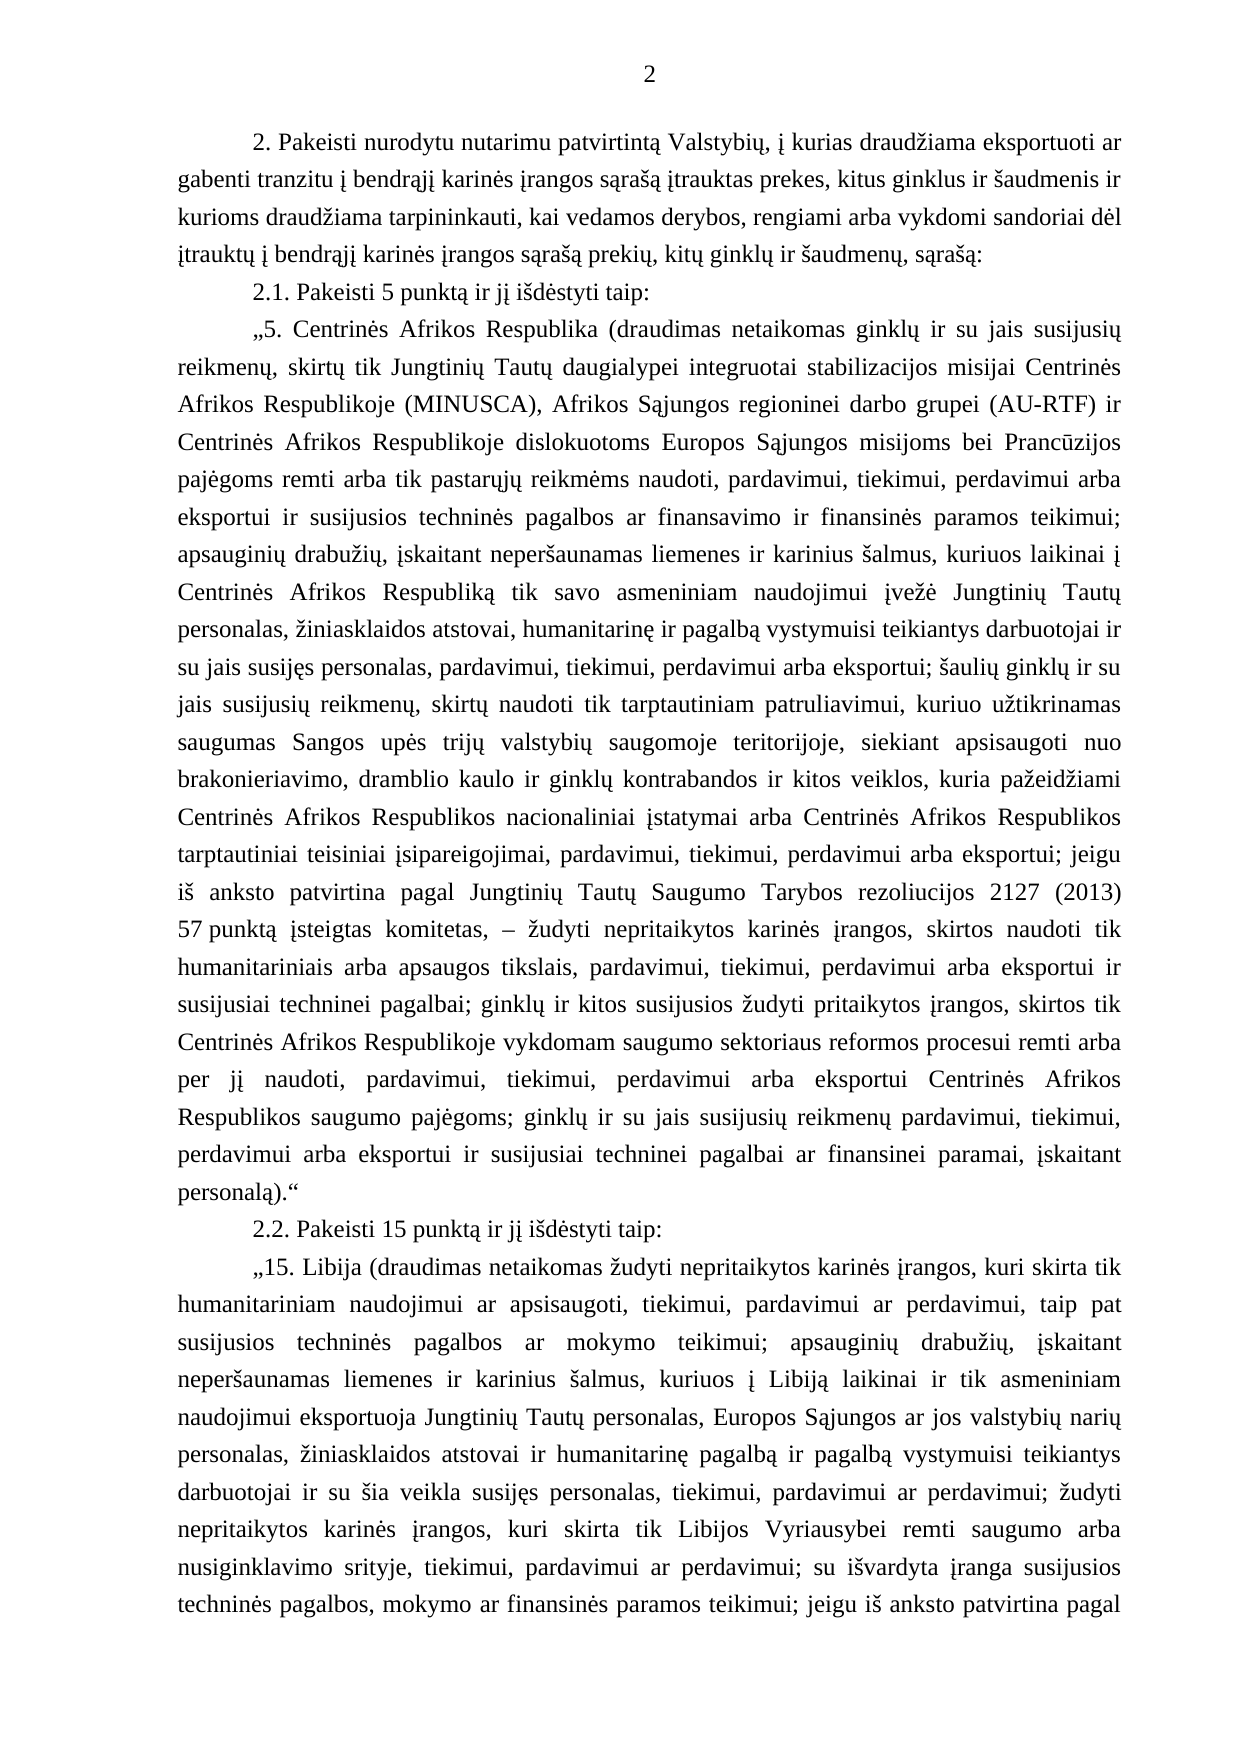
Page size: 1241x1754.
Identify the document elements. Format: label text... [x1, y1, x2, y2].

text „5. Centrinės Afrikos Respublika (draudimas netaikomas ginklų ir su jais susijusių reikmenų, skirtų tik Jungtinių Tautų daugialypei integruotai stabilizacijos misijai Centrinės Afrikos Respublikoje (MINUSCA), Afrikos Sąjungos regioninei darbo grupei (AU-RTF) ir Centrinės Afrikos Respublikoje dislokuotoms Europos Sąjungos misijoms bei Prancūzijos pajėgoms remti arba tik pastarųjų reikmėms naudoti, pardavimui, tiekimui, perdavimui arba eksportui ir susijusios techninės pagalbos ar finansavimo ir finansinės paramos teikimui; apsauginių drabužių, įskaitant neperšaunamas liemenes ir karinius šalmus, kuriuos laikinai į Centrinės Afrikos Respubliką tik savo asmeniniam naudojimui įvežė Jungtinių Tautų personalas, žiniasklaidos atstovai, humanitarinę ir pagalbą vystymuisi teikiantys darbuotojai ir su jais susijęs personalas, pardavimui, tiekimui, perdavimui arba eksportui; šaulių ginklų ir su jais susijusių reikmenų, skirtų naudoti tik tarptautiniam patruliavimui, kuriuo užtikrinamas saugumas Sangos upės trijų valstybių saugomoje teritorijoje, siekiant apsisaugoti nuo brakonieriavimo, dramblio kaulo ir ginklų kontrabandos ir kitos veiklos, kuria pažeidžiami Centrinės Afrikos Respublikos nacionaliniai įstatymai arba Centrinės Afrikos Respublikos tarptautiniai teisiniai įsipareigojimai, pardavimui, tiekimui, perdavimui arba eksportui; jeigu iš anksto patvirtina pagal Jungtinių Tautų Saugumo Tarybos rezoliucijos 2127 (2013) 57 punktą įsteigtas komitetas, – žudyti nepritaikytos karinės įrangos, skirtos naudoti tik humanitariniais arba apsaugos tikslais, pardavimui, tiekimui, perdavimui arba eksportui ir susijusiai techninei pagalbai; ginklų ir kitos susijusios žudyti pritaikytos įrangos, skirtos tik Centrinės Afrikos Respublikoje vykdomam saugumo sektoriaus reformos procesui remti arba per jį naudoti, pardavimui, tiekimui, perdavimui arba eksportui Centrinės Afrikos Respublikos saugumo pajėgoms; ginklų ir su jais susijusių reikmenų pardavimui, tiekimui, perdavimui arba eksportui ir susijusiai techninei pagalbai ar finansinei paramai, įskaitant personalą).“ [177, 306, 1122, 1206]
text 2.2. Pakeisti 15 punktą ir jį išdėstyti taip: [177, 1206, 1122, 1243]
text 2. Pakeisti nurodytu nutarimu patvirtintą Valstybių, į kurias draudžiama eksportuoti ar gabenti tranzitu į bendrąjį karinės įrangos sąrašą įtrauktas prekes, kitus ginklus ir šaudmenis ir kurioms draudžiama tarpininkauti, kai vedamos derybos, rengiami arba vykdomi sandoriai dėl įtrauktų į bendrąjį karinės įrangos sąrašą prekių, kitų ginklų ir šaudmenų, sąrašą: [177, 118, 1122, 268]
text 2.1. Pakeisti 5 punktą ir jį išdėstyti taip: [177, 268, 1122, 306]
text „15. Libija (draudimas netaikomas žudyti nepritaikytos karinės įrangos, kuri skirta tik humanitariniam naudojimui ar apsisaugoti, tiekimui, pardavimui ar perdavimui, taip pat susijusios techninės pagalbos ar mokymo teikimui; apsauginių drabužių, įskaitant neperšaunamas liemenes ir karinius šalmus, kuriuos į Libiją laikinai ir tik asmeniniam naudojimui eksportuoja Jungtinių Tautų personalas, Europos Sąjungos ar jos valstybių narių personalas, žiniasklaidos atstovai ir humanitarinę pagalbą ir pagalbą vystymuisi teikiantys darbuotojai ir su šia veikla susijęs personalas, tiekimui, pardavimui ar perdavimui; žudyti nepritaikytos karinės įrangos, kuri skirta tik Libijos Vyriausybei remti saugumo arba nusiginklavimo srityje, tiekimui, pardavimui ar perdavimui; su išvardyta įranga susijusios techninės pagalbos, mokymo ar finansinės paramos teikimui; jeigu iš anksto patvirtina pagal [177, 1243, 1122, 1618]
